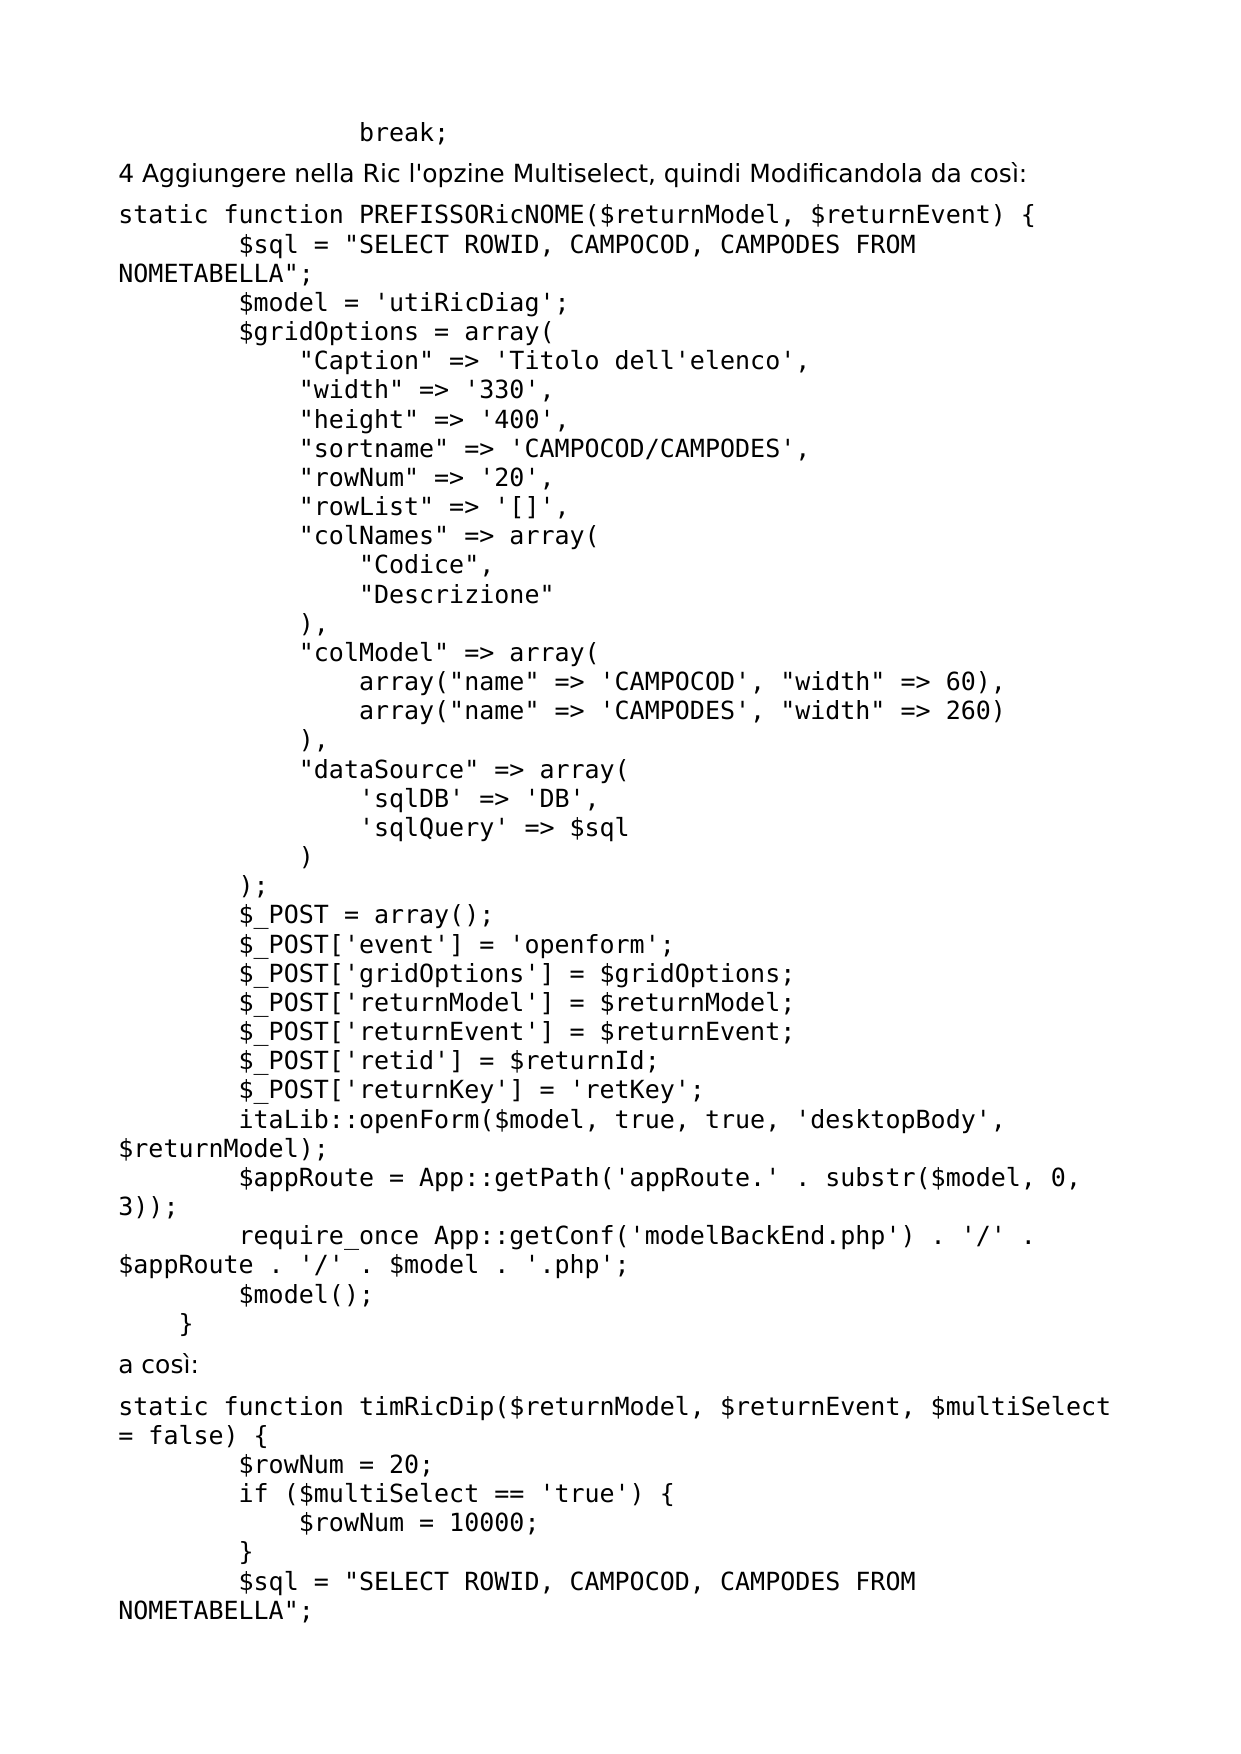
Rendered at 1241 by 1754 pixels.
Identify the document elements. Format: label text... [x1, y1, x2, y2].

text 4 Aggiungere nella Ric l'opzine Multiselect, quindi Modificandola da così: [118, 159, 1122, 188]
text a così: [118, 1350, 1122, 1379]
text static function PREFISSORicNOME($returnModel, $returnEvent) { $sql = "SELECT ROWID, CAMPOCOD, CAMPODES FROM NOMETABELLA"; $model = 'utiRicDiag'; $gridOptions = array( "Caption" => 'Titolo dell'elenco', "width" => '330', "height" => '400', "sortname" => 'CAMPOCOD/CAMPODES', "rowNum" => '20', "rowList" => '[]', "colNames" => array( "Codice", "Descrizione" ), "colModel" => array( array("name" => 'CAMPOCOD', "width" => 60), array("name" => 'CAMPODES', "width" => 260) ), "dataSource" => array( 'sqlDB' => 'DB', 'sqlQuery' => $sql ) ); $_POST = array(); $_POST['event'] = 'openform'; $_POST['gridOptions'] = $gridOptions; $_POST['returnModel'] = $returnModel; $_POST['returnEvent'] = $returnEvent; $_POST['retid'] = $returnId; $_POST['returnKey'] = 'retKey'; itaLib::openForm($model, true, true, 'desktopBody', $returnModel); $appRoute = App::getPath('appRoute.' . substr($model, 0, 3)); require_once App::getConf('modelBackEnd.php') . '/' . $appRoute . '/' . $model . '.php'; $model(); } [118, 201, 1122, 1338]
text static function timRicDip($returnModel, $returnEvent, $multiSelect = false) { $rowNum = 20; if ($multiSelect == 'true') { $rowNum = 10000; } $sql = "SELECT ROWID, CAMPOCOD, CAMPODES FROM NOMETABELLA"; [118, 1392, 1122, 1625]
text break; [118, 118, 1122, 147]
